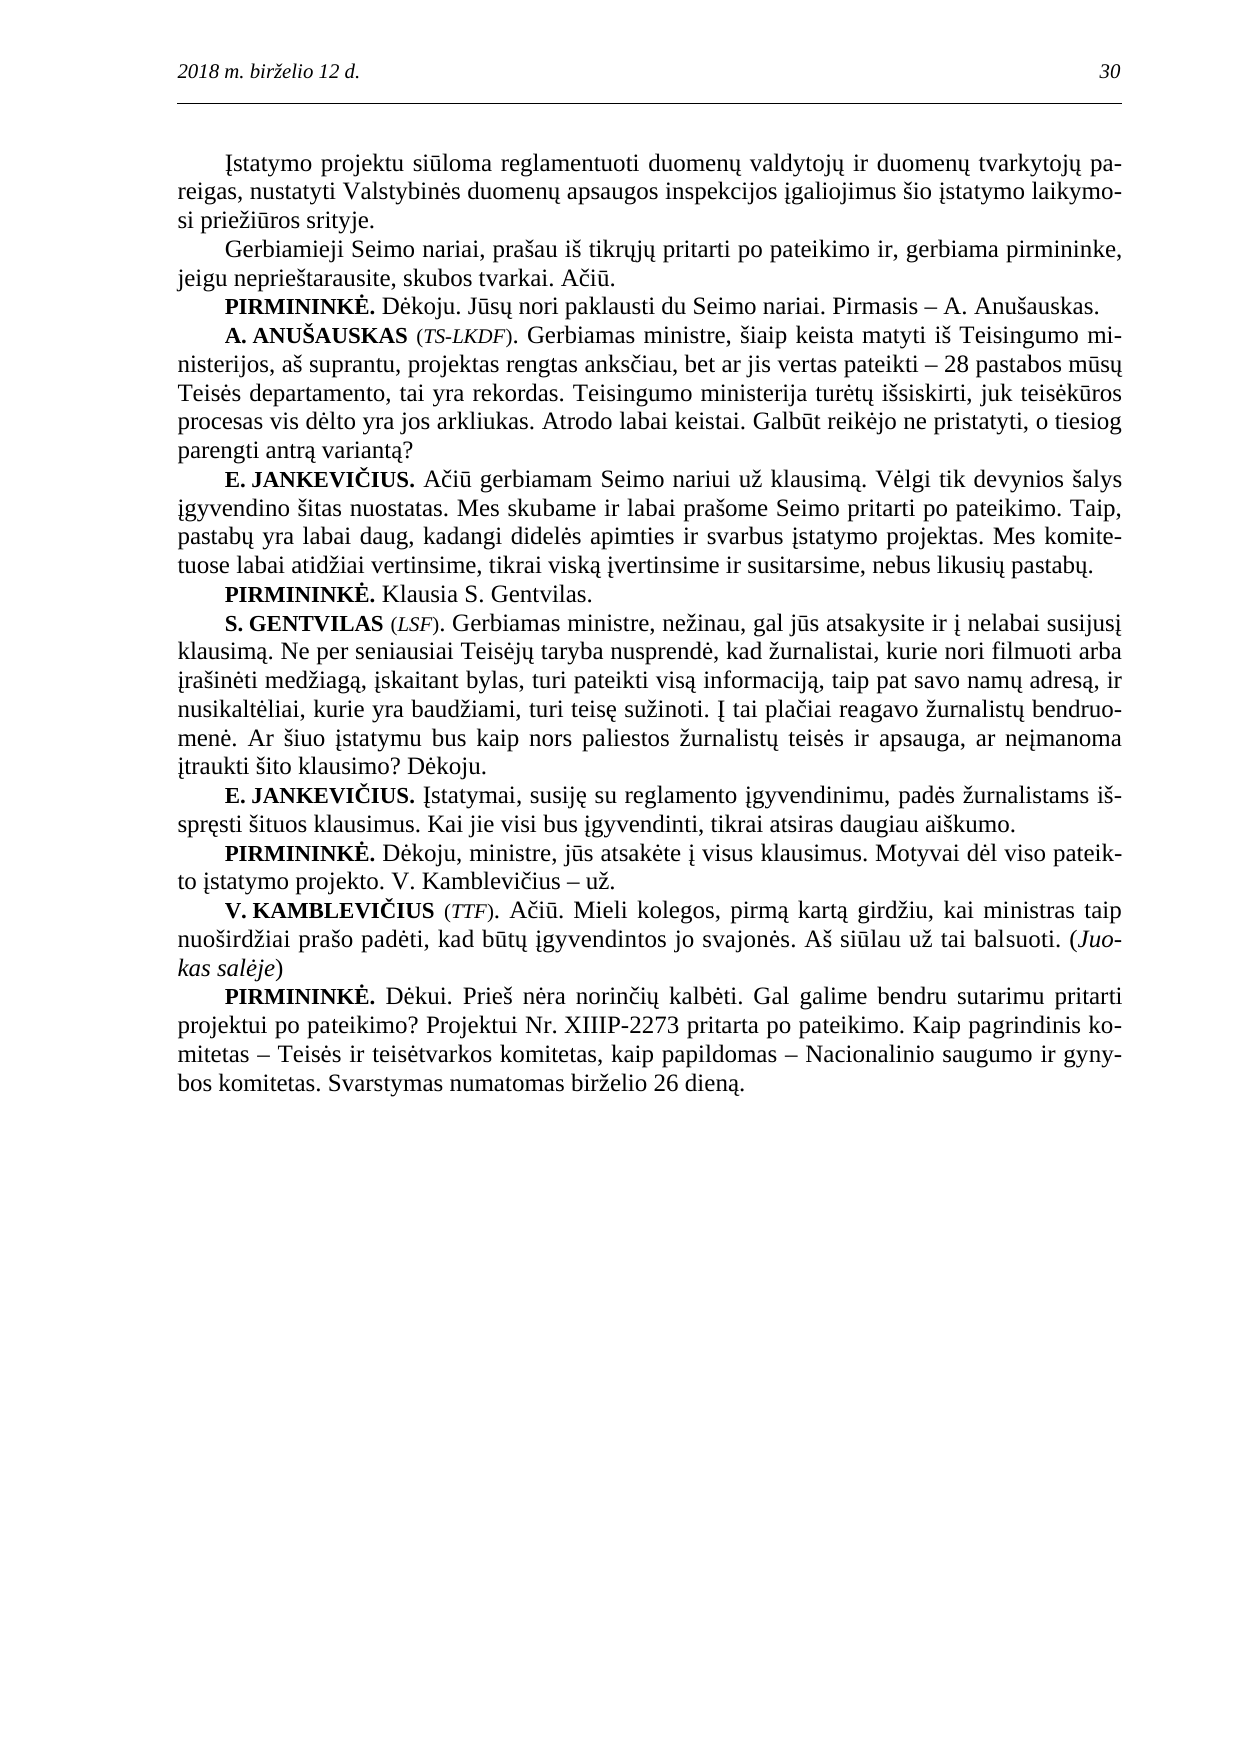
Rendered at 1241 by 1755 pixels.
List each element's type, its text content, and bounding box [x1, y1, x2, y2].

text PIRMININKĖ. Dė­ko­ju, mi­nist­re, jūs at­sa­kė­te į vi­sus klau­si­mus. Mo­ty­vai dėl vi­so pa­teik­to įsta­ty­mo pro­jek­to. V. Kam­ble­vi­čius – už. [177, 838, 1122, 895]
text Ger­bia­mie­ji Sei­mo na­riai, pra­šau iš tik­rų­jų pri­tar­ti po pa­tei­ki­mo ir, ger­bia­ma pir­mi­nin­ke, jei­gu ne­pri­eš­ta­rau­si­te, sku­bos tvar­kai. Ačiū. [177, 234, 1122, 291]
text PIRMININKĖ. Klau­sia S. Gent­vi­las. [177, 579, 1122, 608]
text PIRMININKĖ. Dė­ko­ju. Jū­sų no­ri pa­klaus­ti du Sei­mo na­riai. Pir­ma­sis – A. Anu­šaus­kas. [177, 291, 1122, 320]
text V. KAMBLEVIČIUS (TTF). Ačiū. Mie­li ko­le­gos, pir­mą kar­tą gir­džiu, kai mi­nist­ras taip nuo­šir­džiai pra­šo pa­dė­ti, kad bū­tų įgy­ven­din­tos jo sva­jo­nės. Aš siū­lau už tai bal­suo­ti. (Juo­kas sa­lė­je) [177, 895, 1122, 981]
text PIRMININKĖ. Dė­kui. Prieš nė­ra no­rin­čių kal­bė­ti. Gal ga­li­me ben­dru su­ta­ri­mu pri­tar­ti pro­jek­tui po pa­tei­ki­mo? Pro­jek­tui Nr. XIIIP-2273 pri­tar­ta po pa­tei­ki­mo. Kaip pa­grin­di­nis ko­mi­te­tas – Tei­sės ir tei­sėt­var­kos ko­mi­te­tas, kaip pa­pil­do­mas – Na­cio­na­li­nio sau­gu­mo ir gy­ny­bos ko­mi­te­tas. Svars­ty­mas nu­ma­to­mas bir­že­lio 26 die­ną. [177, 981, 1122, 1096]
text E. JANKEVIČIUS. Ačiū ger­bia­mam Sei­mo na­riui už klau­si­mą. Vėl­gi tik de­vy­nios ša­lys įgy­ven­di­no ši­tas nuo­sta­tas. Mes sku­ba­me ir la­bai pra­šo­me Sei­mo pri­tar­ti po pa­tei­ki­mo. Taip, pa­sta­bų yra la­bai daug, ka­dan­gi di­de­lės ap­im­ties ir svar­bus įsta­ty­mo pro­jek­tas. Mes ko­mi­te­tuo­se la­bai ati­džiai ver­tin­si­me, tik­rai vis­ką įver­tin­si­me ir su­si­tar­si­me, ne­bus li­ku­sių pa­sta­bų. [177, 464, 1122, 579]
text Įsta­ty­mo pro­jek­tu siū­lo­ma reg­la­men­tuo­ti duo­me­nų val­dy­to­jų ir duo­me­nų tvar­ky­to­jų pa­rei­gas, nu­sta­ty­ti Vals­ty­bi­nės duo­me­nų ap­sau­gos ins­pek­ci­jos įga­lio­ji­mus šio įsta­ty­mo lai­ky­mo­si prie­žiū­ros sri­ty­je. [177, 148, 1122, 234]
text S. GENTVILAS (LSF). Ger­bia­mas mi­nist­re, ne­ži­nau, gal jūs at­sa­ky­si­te ir į ne­la­bai su­si­ju­sį klau­si­mą. Ne per se­niau­siai Tei­sė­jų ta­ry­ba nu­spren­dė, kad žur­na­lis­tai, ku­rie no­ri fil­muo­ti ar­ba įra­ši­nė­ti me­džia­gą, įskai­tant by­las, tu­ri pa­teik­ti vi­są in­for­ma­ci­ją, taip pat sa­vo na­mų ad­re­są, ir nu­si­kal­tė­liai, ku­rie yra bau­džia­mi, tu­ri tei­sę su­ži­no­ti. Į tai pla­čiai re­a­ga­vo žur­na­lis­tų ben­druo­me­nė. Ar šiuo įsta­ty­mu bus kaip nors pa­lies­tos žur­na­lis­tų tei­sės ir ap­sau­ga, ar ne­įma­no­ma įtrauk­ti ši­to klau­si­mo? Dė­ko­ju. [177, 608, 1122, 780]
text A. ANUŠAUSKAS (TS-LKDF). Ger­bia­mas mi­nist­re, šiaip keis­ta ma­ty­ti iš Tei­sin­gu­mo mi­nis­te­ri­jos, aš su­pran­tu, pro­jek­tas reng­tas anks­čiau, bet ar jis ver­tas pa­teik­ti – 28 pa­sta­bos mū­sų Tei­sės de­par­ta­men­to, tai yra re­kor­das. Tei­sin­gu­mo mi­nis­te­ri­ja tu­rė­tų iš­si­skir­ti, juk tei­sė­kū­ros pro­ce­sas vis dėl­to yra jos ar­kliu­kas. At­ro­do la­bai keis­tai. Gal­būt rei­kė­jo ne pri­sta­ty­ti, o tie­siog pa­reng­ti an­trą va­rian­tą? [177, 320, 1122, 464]
text E. JANKEVIČIUS. Įsta­ty­mai, su­si­ję su reg­la­men­to įgy­ven­di­ni­mu, pa­dės žur­na­lis­tams iš­spręs­ti ši­tuos klau­si­mus. Kai jie vi­si bus įgy­ven­din­ti, tik­rai at­si­ras dau­giau aiš­ku­mo. [177, 780, 1122, 838]
